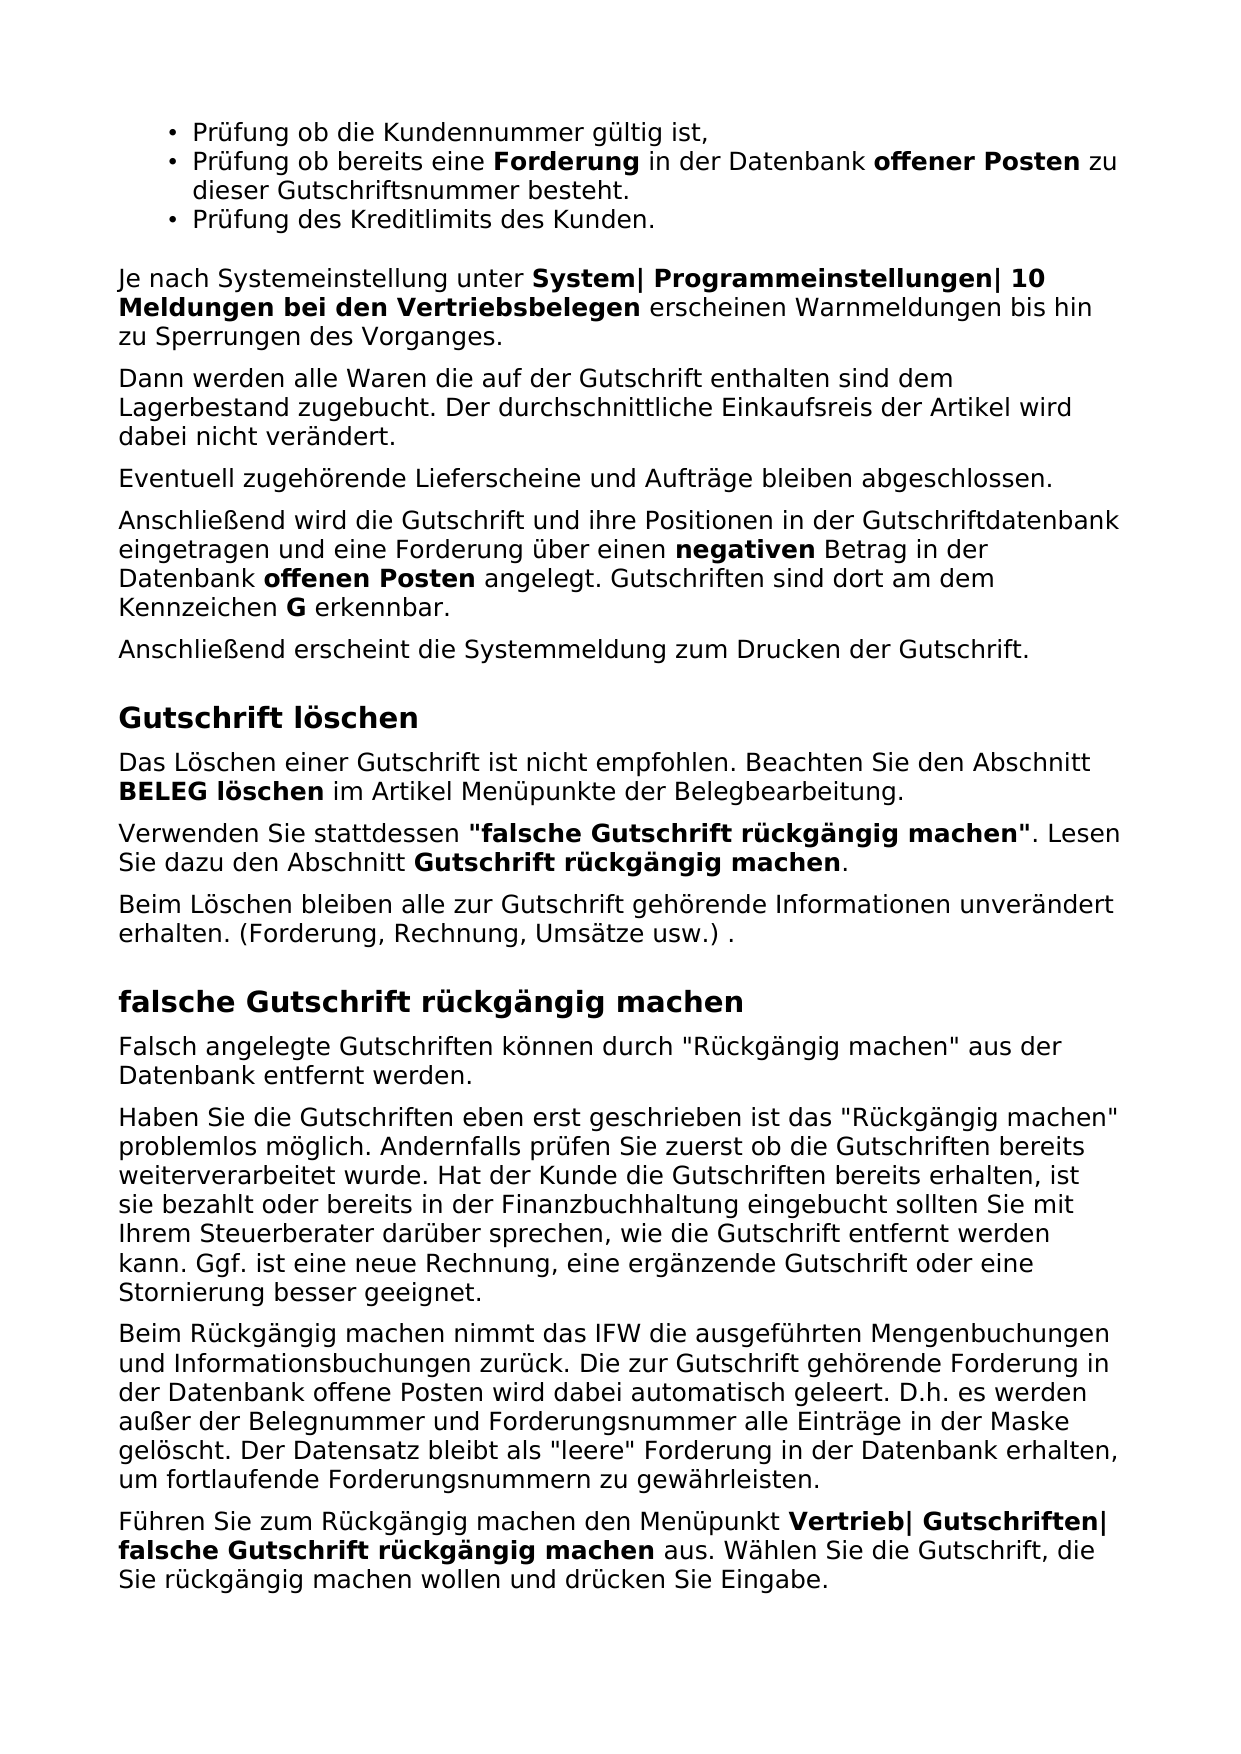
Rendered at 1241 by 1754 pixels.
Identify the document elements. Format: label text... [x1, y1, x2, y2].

text Dann werden alle Waren die auf der Gutschrift enthalten sind dem Lagerbestand zugebucht. Der durchschnittliche Einkaufsreis der Artikel wird dabei nicht verändert. [118, 364, 1122, 452]
text Verwenden Sie stattdessen "falsche Gutschrift rückgängig machen". Lesen Sie dazu den Abschnitt Gutschrift rückgängig machen. [118, 819, 1122, 877]
text Beim Rückgängig machen nimmt das IFW die ausgeführten Mengenbuchungen und Informationsbuchungen zurück. Die zur Gutschrift gehörende Forderung in der Datenbank offene Posten wird dabei automatisch geleert. D.h. es werden außer der Belegnummer und Forderungsnummer alle Einträge in der Maske gelöscht. Der Datensatz bleibt als "leere" Forderung in der Datenbank erhalten, um fortlaufende Forderungsnummern zu gewährleisten. [118, 1320, 1122, 1495]
text Führen Sie zum Rückgängig machen den Menüpunkt Vertrieb| Gutschriften| falsche Gutschrift rückgängig machen aus. Wählen Sie die Gutschrift, die Sie rückgängig machen wollen und drücken Sie Eingabe. [118, 1507, 1122, 1595]
text Beim Löschen bleiben alle zur Gutschrift gehörende Informationen unverändert erhalten. (Forderung, Rechnung, Umsätze usw.) . [118, 890, 1122, 948]
text Eventuell zugehörende Lieferscheine und Aufträge bleiben abgeschlossen. [118, 464, 1122, 493]
text Das Löschen einer Gutschrift ist nicht empfohlen. Beachten Sie den Abschnitt BELEG löschen im Artikel Menüpunkte der Belegbearbeitung. [118, 748, 1122, 807]
list Prüfung des Kreditlimits des Kunden. [177, 206, 1122, 235]
list Prüfung ob bereits eine Forderung in der Datenbank offener Posten zu dieser Gutschriftsnummer besteht. [177, 147, 1122, 206]
text Anschließend erscheint die Systemmeldung zum Drucken der Gutschrift. [118, 635, 1122, 664]
text Je nach Systemeinstellung unter System| Programmeinstellungen| 10 Meldungen bei den Vertriebsbelegen erscheinen Warnmeldungen bis hin zu Sperrungen des Vorganges. [118, 264, 1122, 352]
subtitle falsche Gutschrift rückgängig machen [118, 986, 1122, 1020]
list Prüfung ob die Kundennummer gültig ist, [177, 118, 1122, 147]
text Falsch angelegte Gutschriften können durch "Rückgängig machen" aus der Datenbank entfernt werden. [118, 1032, 1122, 1091]
text Haben Sie die Gutschriften eben erst geschrieben ist das "Rückgängig machen" problemlos möglich. Andernfalls prüfen Sie zuerst ob die Gutschriften bereits weiterverarbeitet wurde. Hat der Kunde die Gutschriften bereits erhalten, ist sie bezahlt oder bereits in der Finanzbuchhaltung eingebucht sollten Sie mit Ihrem Steuerberater darüber sprechen, wie die Gutschrift entfernt werden kann. Ggf. ist eine neue Rechnung, eine ergänzende Gutschrift oder eine Stornierung besser geeignet. [118, 1103, 1122, 1307]
subtitle Gutschrift löschen [118, 702, 1122, 736]
text Anschließend wird die Gutschrift und ihre Positionen in der Gutschriftdatenbank eingetragen und eine Forderung über einen negativen Betrag in der Datenbank offenen Posten angelegt. Gutschriften sind dort am dem Kennzeichen G erkennbar. [118, 506, 1122, 623]
